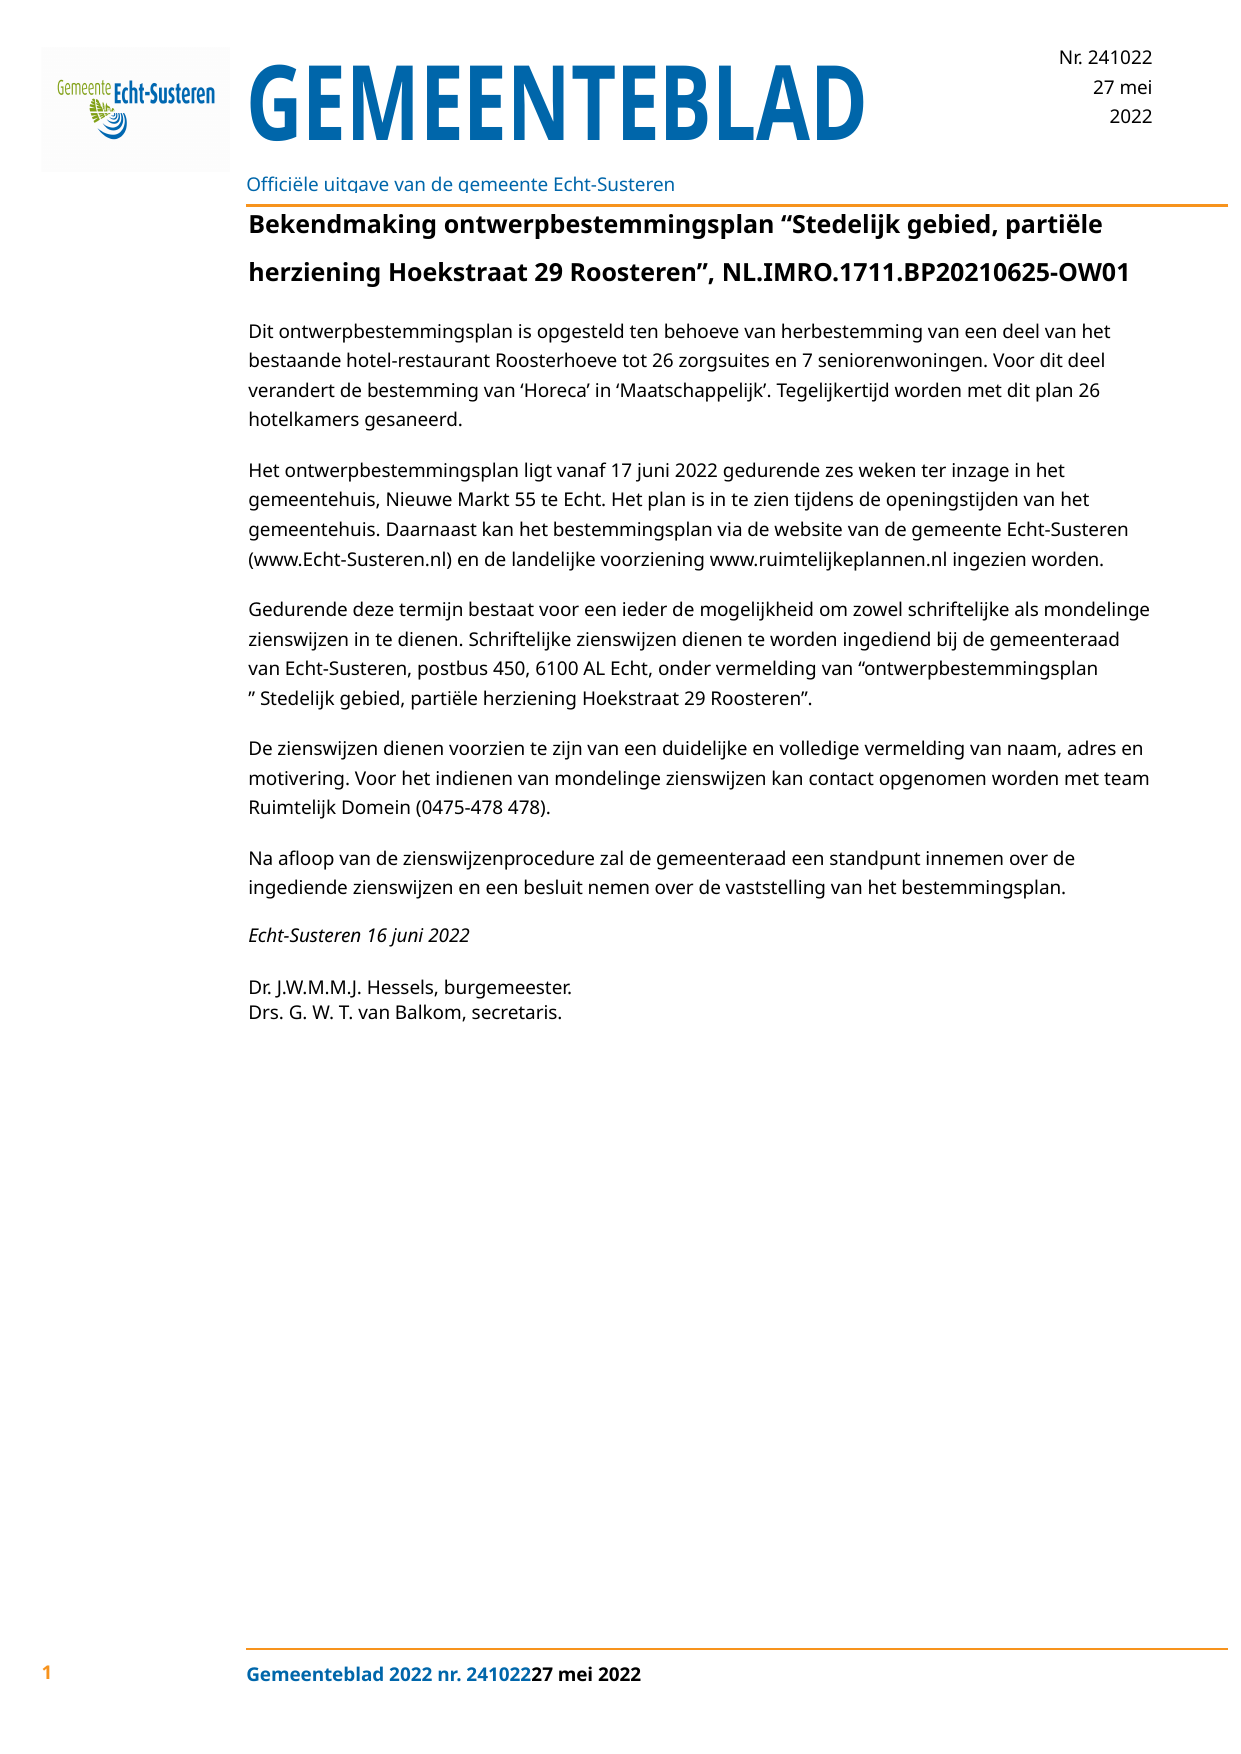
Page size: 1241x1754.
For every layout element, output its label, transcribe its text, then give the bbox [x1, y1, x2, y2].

picture [41, 47, 231, 172]
text De zienswijzen dienen voorzien te zijn van een duidelijke en volledige vermelding van naam, adres en motivering. Voor het indienen van mondelinge zienswijzen kan contact opgenomen worden met team Ruimtelijk Domein (0475-478 478). [248, 735, 1152, 820]
text Het ontwerpbestemmingsplan ligt vanaf 17 juni 2022 gedurende zes weken ter inzage in het gemeentehuis, Nieuwe Markt 55 te Echt. Het plan is in te zien tijdens de openingstijden van het gemeentehuis. Daarnaast kan het bestemmingsplan via de website van de gemeente Echt-Susteren (www.Echt-Susteren.nl) en de landelijke voorziening www.ruimtelijkeplannen.nl ingezien worden. [248, 457, 1152, 572]
text Dit ontwerpbestemmingsplan is opgesteld ten behoeve van herbestemming van een deel van het bestaande hotel-restaurant Roosterhoeve tot 26 zorgsuites en 7 seniorenwoningen. Voor dit deel verandert de bestemming van ‘Horeca’ in ‘Maatschappelijk’. Tegelijkertijd worden met dit plan 26 hotelkamers gesaneerd. [248, 318, 1152, 432]
text Drs. G. W. T. van Balkom, secretaris. [248, 999, 1152, 1025]
text Echt-Susteren 16 juni 2022 [248, 922, 1152, 948]
text Dr. J.W.M.M.J. Hessels, burgemeester. [248, 974, 1152, 999]
text Gedurende deze termijn bestaat voor een ieder de mogelijkheid om zowel schriftelijke als mondelinge zienswijzen in te dienen. Schriftelijke zienswijzen dienen te worden ingediend bij de gemeenteraad van Echt-Susteren, postbus 450, 6100 AL Echt, onder vermelding van “ontwerpbestemmingsplan ” Stedelijk gebied, partiële herziening Hoekstraat 29 Roosteren”. [248, 596, 1152, 711]
text Na afloop van de zienswijzenprocedure zal de gemeenteraad een standpunt innemen over de ingediende zienswijzen en een besluit nemen over de vaststelling van het bestemmingsplan. [248, 845, 1152, 900]
text Bekendmaking ontwerpbestemmingsplan “Stedelijk gebied, partiële herziening Hoekstraat 29 Roosteren”, NL.IMRO.1711.BP20210625-OW01 [248, 207, 1152, 288]
